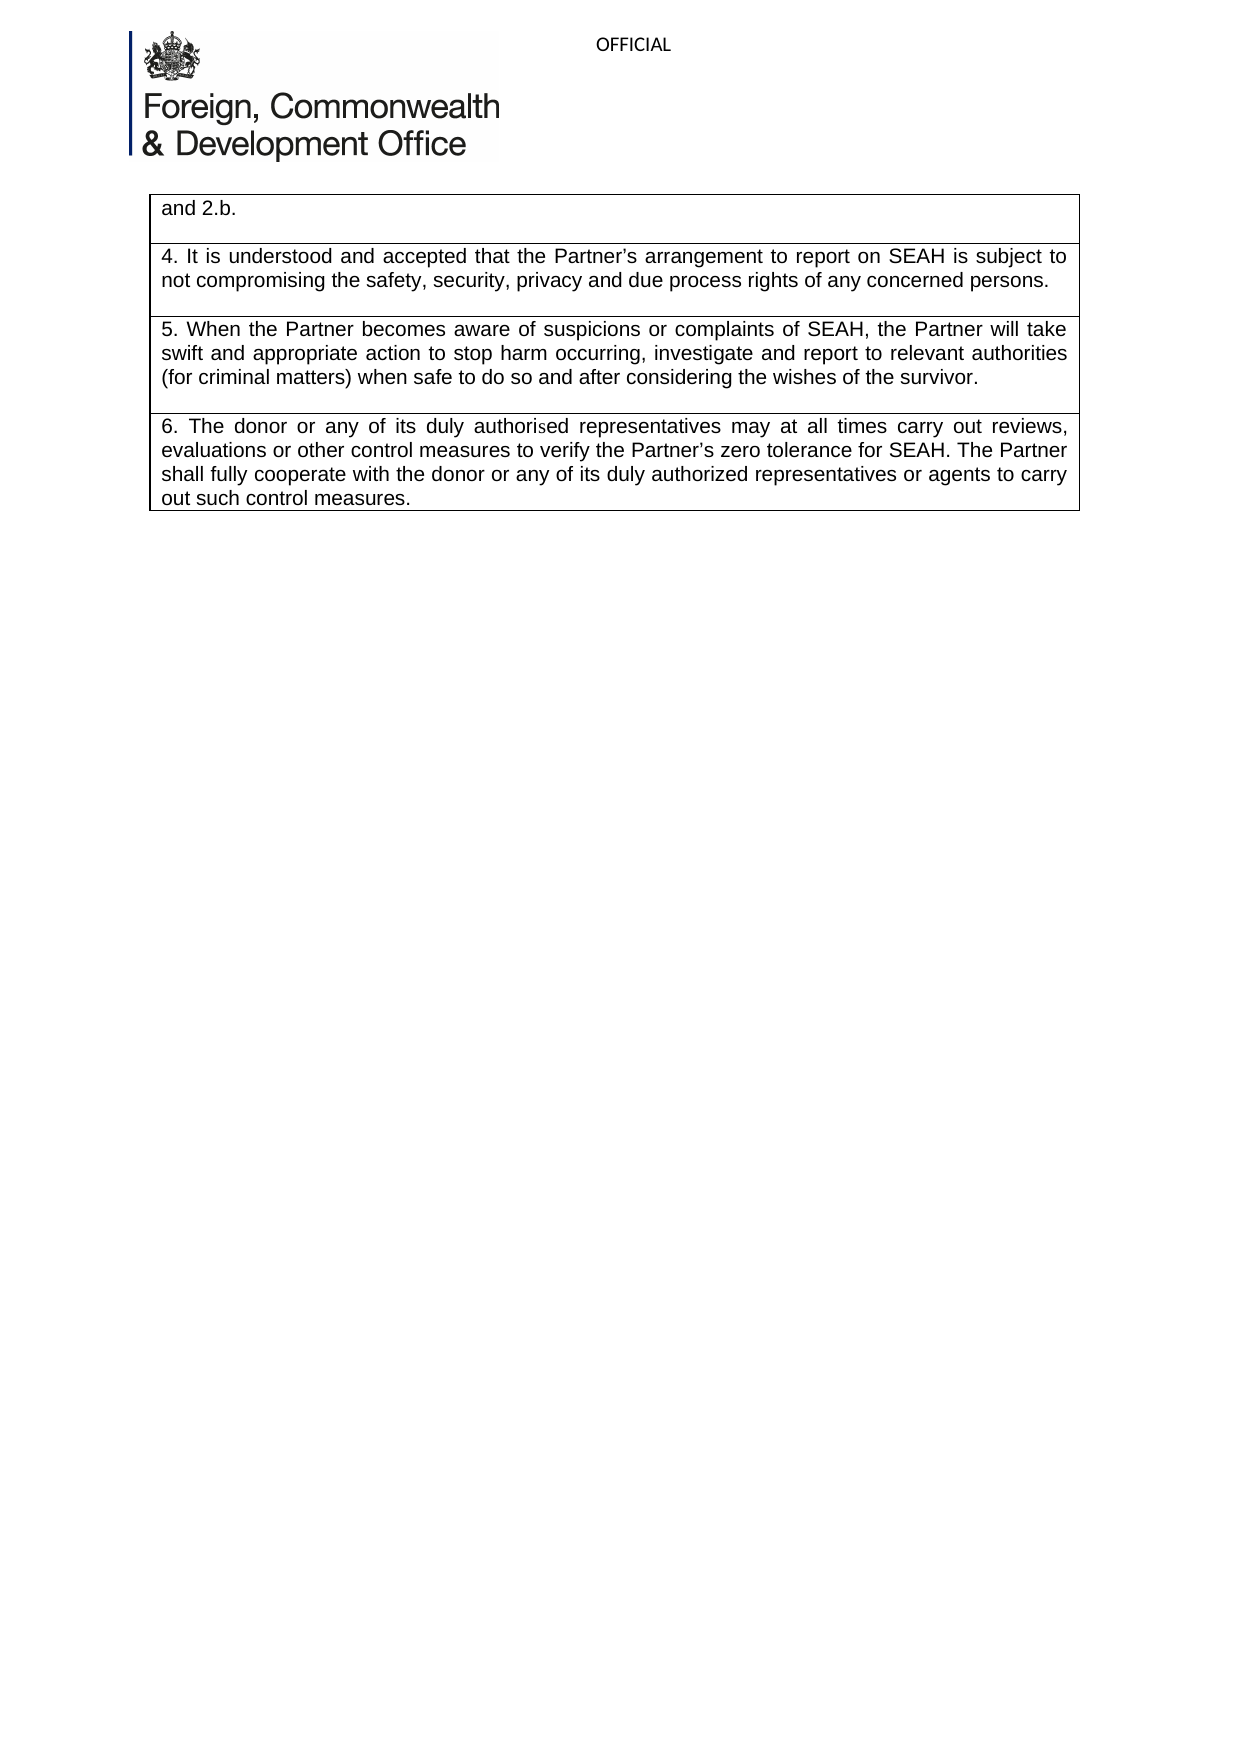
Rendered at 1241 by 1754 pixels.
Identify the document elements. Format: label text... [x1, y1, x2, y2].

table_cell and 2.b. [151, 195, 1079, 243]
table_cell 6. The donor or any of its duly authorised representatives may at all times carry out reviews, evaluations or other control measures to verify the Partner’s zero tolerance for SEAH. The Partner shall fully cooperate with the donor or any of its duly authorized representatives or agents to carry out such control measures. [151, 414, 1079, 510]
table_cell 4. It is understood and accepted that the Partner’s arrangement to report on SEAH is subject to not compromising the safety, security, privacy and due process rights of any concerned persons. [151, 244, 1079, 316]
table_cell 5. When the Partner becomes aware of suspicions or complaints of SEAH, the Partner will take swift and appropriate action to stop harm occurring, investigate and report to relevant authorities (for criminal matters) when safe to do so and after considering the wishes of the survivor. [151, 317, 1079, 413]
